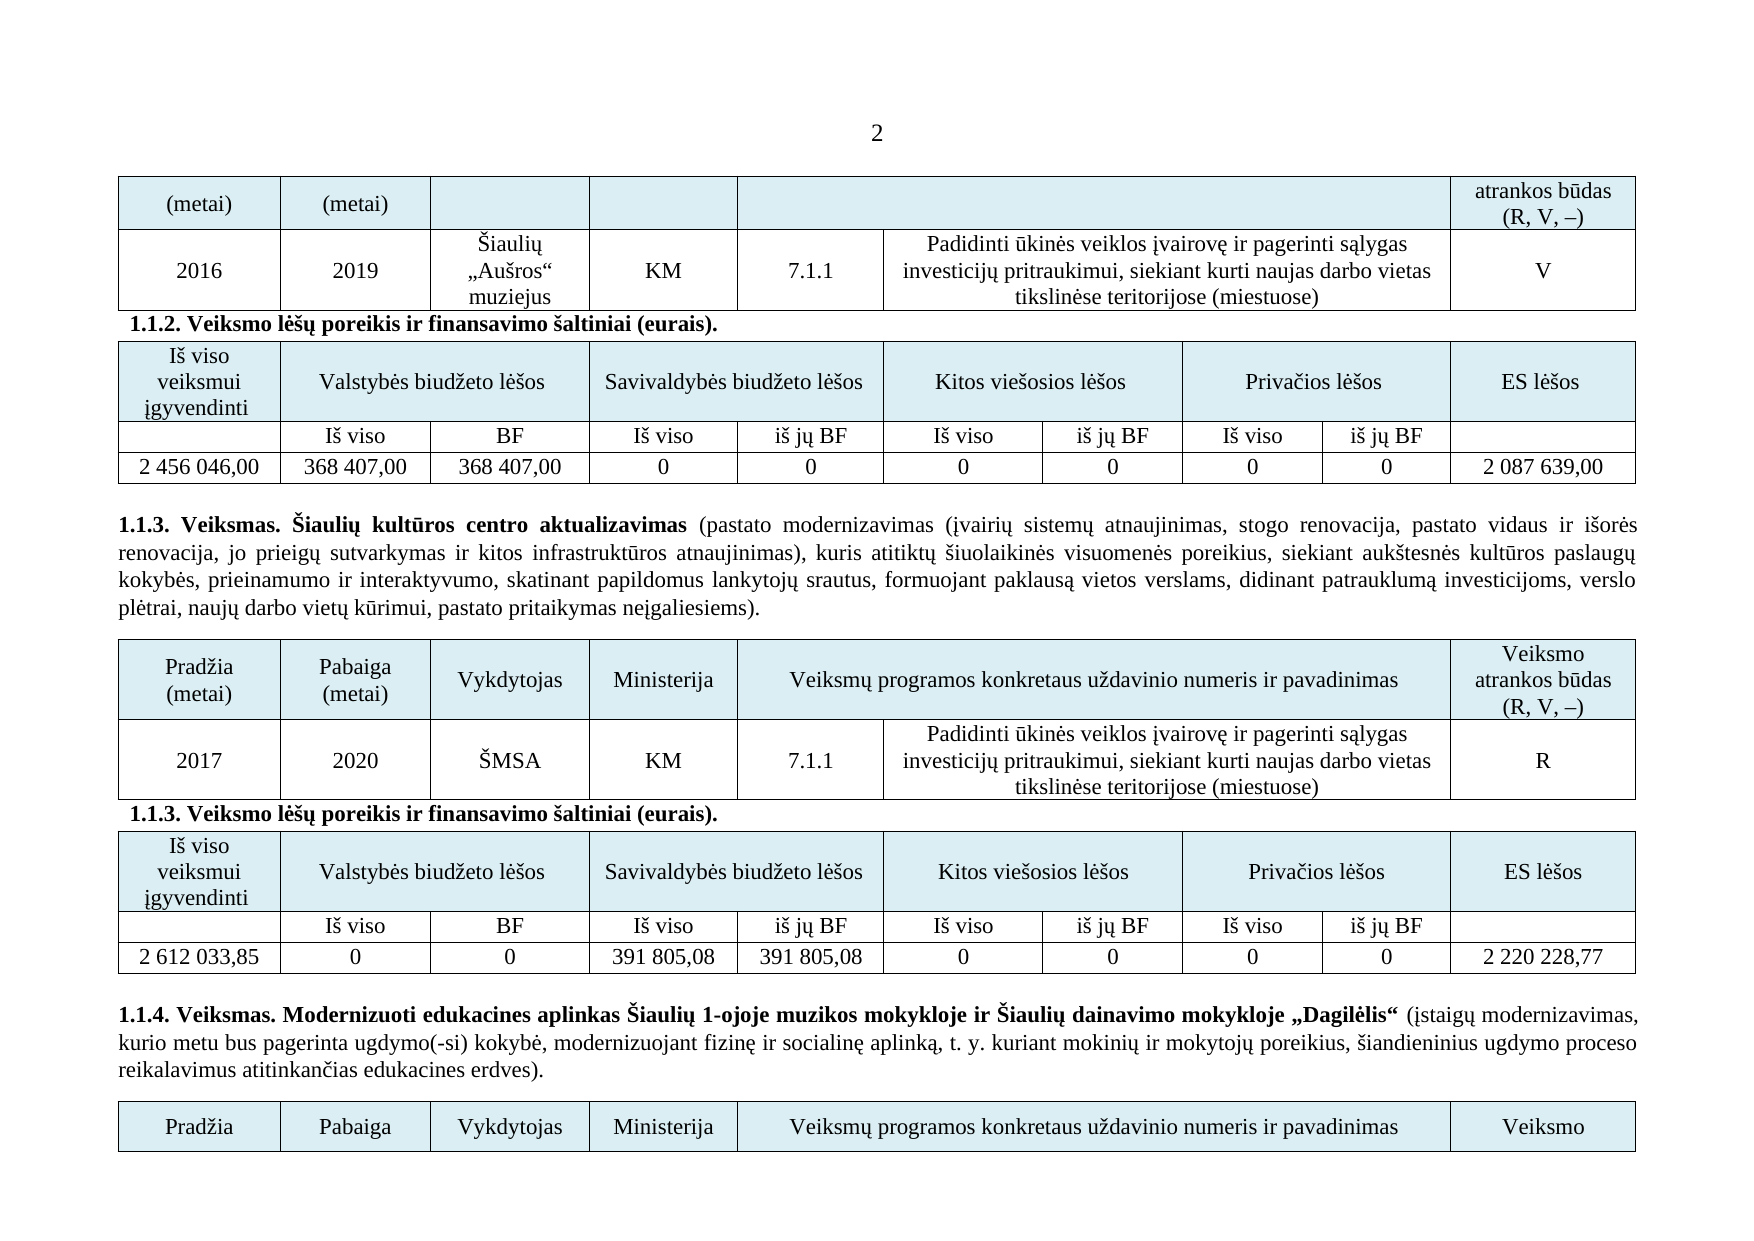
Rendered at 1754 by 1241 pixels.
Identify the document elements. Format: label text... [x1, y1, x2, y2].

table_cell ES lėšos [1451, 342, 1635, 421]
table_cell Iš viso [590, 912, 737, 942]
table_cell 2020 [281, 720, 430, 799]
table_cell Iš viso veiksmui įgyvendinti [119, 342, 280, 421]
table_cell Iš viso [884, 422, 1042, 452]
table_cell 2 087 639,00 [1451, 453, 1635, 483]
table_cell 0 [884, 453, 1042, 483]
table_header (metai) [119, 177, 280, 229]
table_cell Valstybės biudžeto lėšos [281, 832, 589, 911]
table_cell Savivaldybės biudžeto lėšos [590, 832, 883, 911]
table_cell Savivaldybės biudžeto lėšos [590, 342, 883, 421]
table_header Pradžia [119, 1102, 280, 1151]
table_cell 368 407,00 [281, 453, 430, 483]
table_cell 0 [1323, 943, 1450, 973]
table_header Veiksmų programos konkretaus uždavinio numeris ir pavadinimas [738, 640, 1450, 719]
table_cell 0 [431, 943, 589, 973]
table_cell [119, 912, 280, 942]
table_cell 2019 [281, 230, 430, 309]
table_cell Padidinti ūkinės veiklos įvairovę ir pagerinti sąlygas investicijų pritraukimui, siekiant kurti naujas darbo vietas tikslinėse teritorijose (miestuose) [884, 720, 1450, 799]
table_cell Iš viso [281, 422, 430, 452]
table_cell 0 [590, 453, 737, 483]
table_header [431, 177, 589, 229]
table_cell 0 [884, 943, 1042, 973]
table_cell Iš viso [1183, 912, 1322, 942]
table_header Vykdytojas [431, 640, 589, 719]
table_cell Privačios lėšos [1183, 832, 1450, 911]
text 1.1.4. Veiksmas. Modernizuoti edukacines aplinkas Šiaulių 1-ojoje muzikos mokykloje ir Šiaulių dainavimo mokykloje „Dagilėlis“ (įstaigų modernizavimas, kurio metu bus pagerinta ugdymo(-si) kokybė, modernizuojant fizinę ir socialinę aplinką, t. y. kuriant mokinių ir mokytojų poreikius, šiandieninius ugdymo proceso reikalavimus atitinkančias edukacines erdves). [118, 1001, 1639, 1083]
table_header (metai) [281, 177, 430, 229]
table_header Ministerija [590, 1102, 737, 1151]
table_cell [1451, 912, 1635, 942]
table_header [738, 177, 1450, 229]
table_cell 7.1.1 [738, 720, 883, 799]
table_cell BF [431, 422, 589, 452]
table_header Pabaiga (metai) [281, 640, 430, 719]
table_cell 2 612 033,85 [119, 943, 280, 973]
table_header Ministerija [590, 640, 737, 719]
table_cell Iš viso [281, 912, 430, 942]
table_cell 0 [281, 943, 430, 973]
table_cell iš jų BF [1323, 912, 1450, 942]
table_header atrankos būdas (R, V, –) [1451, 177, 1635, 229]
table_cell 2016 [119, 230, 280, 309]
table_cell 2 220 228,77 [1451, 943, 1635, 973]
table_cell Privačios lėšos [1183, 342, 1450, 421]
table_cell R [1451, 720, 1635, 799]
table_header Pabaiga [281, 1102, 430, 1151]
table_cell 0 [738, 453, 883, 483]
table_cell Valstybės biudžeto lėšos [281, 342, 589, 421]
table_cell Kitos viešosios lėšos [884, 832, 1182, 911]
table_cell iš jų BF [1043, 422, 1182, 452]
table_cell 391 805,08 [590, 943, 737, 973]
table_cell KM [590, 720, 737, 799]
table_cell iš jų BF [1323, 422, 1450, 452]
table_cell 0 [1323, 453, 1450, 483]
table_cell iš jų BF [738, 912, 883, 942]
table_cell 1.1.2. Veiksmo lėšų poreikis ir finansavimo šaltiniai (eurais). [118, 311, 1636, 341]
table_cell 0 [1183, 453, 1322, 483]
table_cell [119, 422, 280, 452]
table_header Pradžia (metai) [119, 640, 280, 719]
table_header Veiksmo [1451, 1102, 1635, 1151]
table_cell Iš viso [590, 422, 737, 452]
table_cell Iš viso [1183, 422, 1322, 452]
table_cell iš jų BF [1043, 912, 1182, 942]
table_cell 0 [1043, 943, 1182, 973]
table_cell 2017 [119, 720, 280, 799]
table_cell 2 456 046,00 [119, 453, 280, 483]
table_cell [1451, 422, 1635, 452]
table_cell 0 [1183, 943, 1322, 973]
table_cell Kitos viešosios lėšos [884, 342, 1182, 421]
table_cell ES lėšos [1451, 832, 1635, 911]
table_header Vykdytojas [431, 1102, 589, 1151]
table_cell ŠMSA [431, 720, 589, 799]
table_header Veiksmo atrankos būdas (R, V, –) [1451, 640, 1635, 719]
table_cell 0 [1043, 453, 1182, 483]
table_cell BF [431, 912, 589, 942]
table_cell Iš viso [884, 912, 1042, 942]
table_cell V [1451, 230, 1635, 309]
table_cell KM [590, 230, 737, 309]
table_cell 368 407,00 [431, 453, 589, 483]
table_cell Šiaulių „Aušros“ muziejus [431, 230, 589, 309]
table_cell iš jų BF [738, 422, 883, 452]
table_cell Iš viso veiksmui įgyvendinti [119, 832, 280, 911]
table_cell 1.1.3. Veiksmo lėšų poreikis ir finansavimo šaltiniai (eurais). [118, 800, 1636, 831]
text 1.1.3. Veiksmas. Šiaulių kultūros centro aktualizavimas (pastato modernizavimas (įvairių sistemų atnaujinimas, stogo renovacija, pastato vidaus ir išorės renovacija, jo prieigų sutvarkymas ir kitos infrastruktūros atnaujinimas), kuris atitiktų šiuolaikinės visuomenės poreikius, siekiant aukštesnės kultūros paslaugų kokybės, prieinamumo ir interaktyvumo, skatinant papildomus lankytojų srautus, formuojant paklausą vietos verslams, didinant patrauklumą investicijoms, verslo plėtrai, naujų darbo vietų kūrimui, pastato pritaikymas neįgaliesiems). [118, 511, 1639, 621]
table_cell Padidinti ūkinės veiklos įvairovę ir pagerinti sąlygas investicijų pritraukimui, siekiant kurti naujas darbo vietas tikslinėse teritorijose (miestuose) [884, 230, 1450, 309]
table_header [590, 177, 737, 229]
table_header Veiksmų programos konkretaus uždavinio numeris ir pavadinimas [738, 1102, 1450, 1151]
table_cell 7.1.1 [738, 230, 883, 309]
table_cell 391 805,08 [738, 943, 883, 973]
